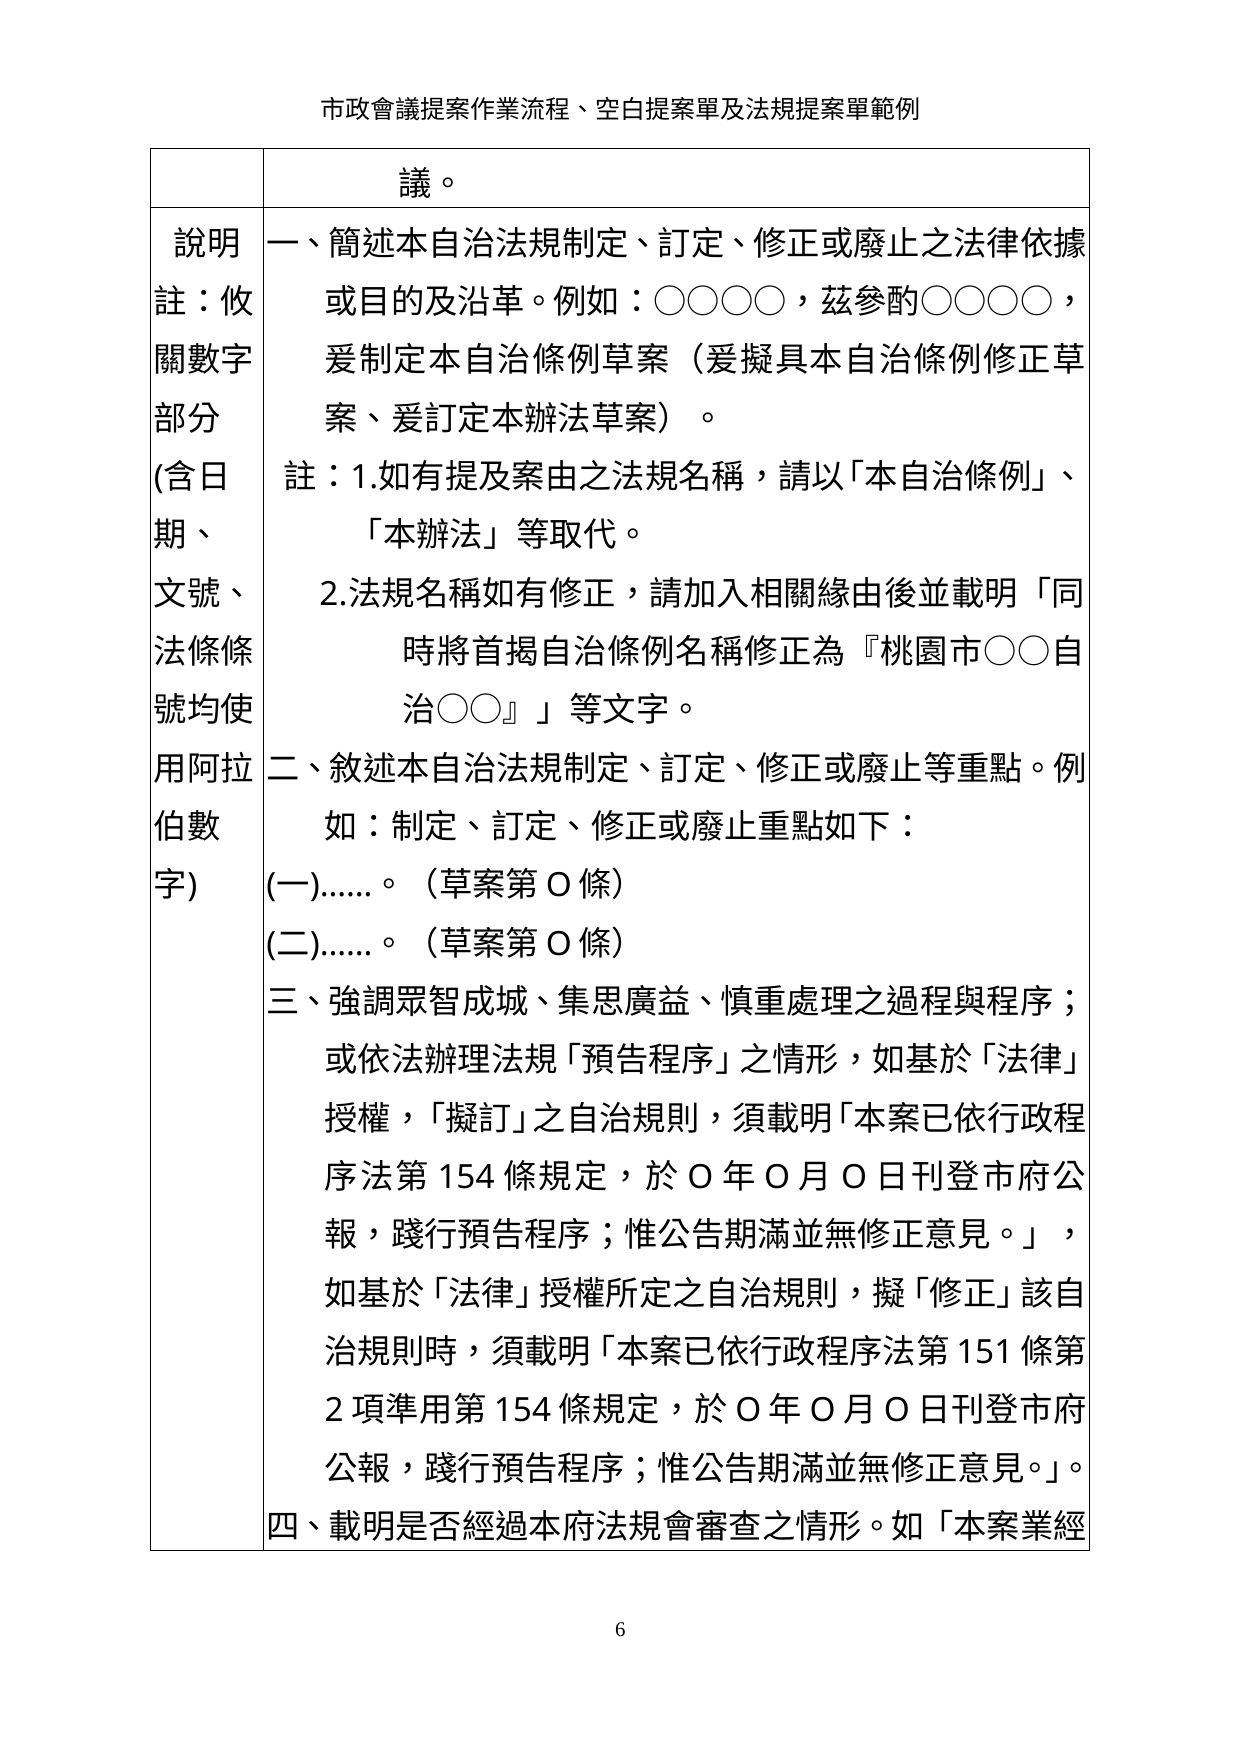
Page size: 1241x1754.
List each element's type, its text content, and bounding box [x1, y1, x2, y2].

table_cell 一、簡述本自治法規制定、訂定、修正或廢止之法律依據或目的及沿革。例如：○○○○，茲參酌○○○○，爰制定本自治條例草案（爰擬具本自治條例修正草案、爰訂定本辦法草案）。 註：1.如有提及案由之法規名稱，請以「本自治條例」、「本辦法」等取代。 2.法規名稱如有修正，請加入相關緣由後並載明「同時將首揭自治條例名稱修正為『桃園市○○自治○○』」等文字。 二、敘述本自治法規制定、訂定、修正或廢止等重點。例如：制定、訂定、修正或廢止重點如下： (一)……。（草案第O條） (二)……。（草案第O條） 三、強調眾智成城、集思廣益、慎重處理之過程與程序；或依法辦理法規「預告程序」之情形，如基於「法律」授權，「擬訂」之自治規則，須載明「本案已依行政程序法第154條規定，於O年O月O日刊登市府公報，踐行預告程序；惟公告期滿並無修正意見。」，如基於「法律」授權所定之自治規則，擬「修正」該自治規則時，須載明「本案已依行政程序法第151條第2項準用第154條規定，於O年O月O日刊登市府公報，踐行預告程序；惟公告期滿並無修正意見。」。 四、載明是否經過本府法規會審查之情形。如「本案業經本府法規會O年O月O日第O次會議審查通過。」，或「為爭取作業時效，已准予免提本府法規會，逕提市政會議審查。」。 [264, 208, 1089, 1550]
table_cell 為制定(訂定、修正、廢止)「OOOOO(法規名稱)」案、部分條文案或第O條案，提請審議。 說明：1、自治條例稱制定；自治規則(指法規名稱為規程、規則、細則、辦法、綱要、標準或準則)稱訂定。 2、制定、訂定、修正或廢止全部條文者，僅寫法規名稱。例如：為制定「OOOOO(法規名稱)」案，提請審議。 3、修正條數在3條以下，則寫修正條次「第O條」。例如：為修正「OOOOO(法規名稱)」第O條、第O條及第O條案，提請審議。（如修正3條為非連續者，則寫為第O條、第O條及第O條；如修正3條為連續者，則寫為第O條至第O條；如修正2條，則寫為第O條及第O條）。 4、修正條數超過3條未達總條數二分之一者，則寫「部分條文」。例如：為修正「OOOOO(法規名稱)」部分條文案，提請審議。 5、修正條數達二分之一以上者，則寫法規名稱。例如：為修正「OOOOO(法規名稱)」案，提請審議。 [264, 149, 1089, 207]
table_cell [151, 149, 263, 207]
table_cell 說明 註：攸關數字部分(含日期、 文號、法條條號均使用阿拉伯數字) [151, 208, 263, 1550]
